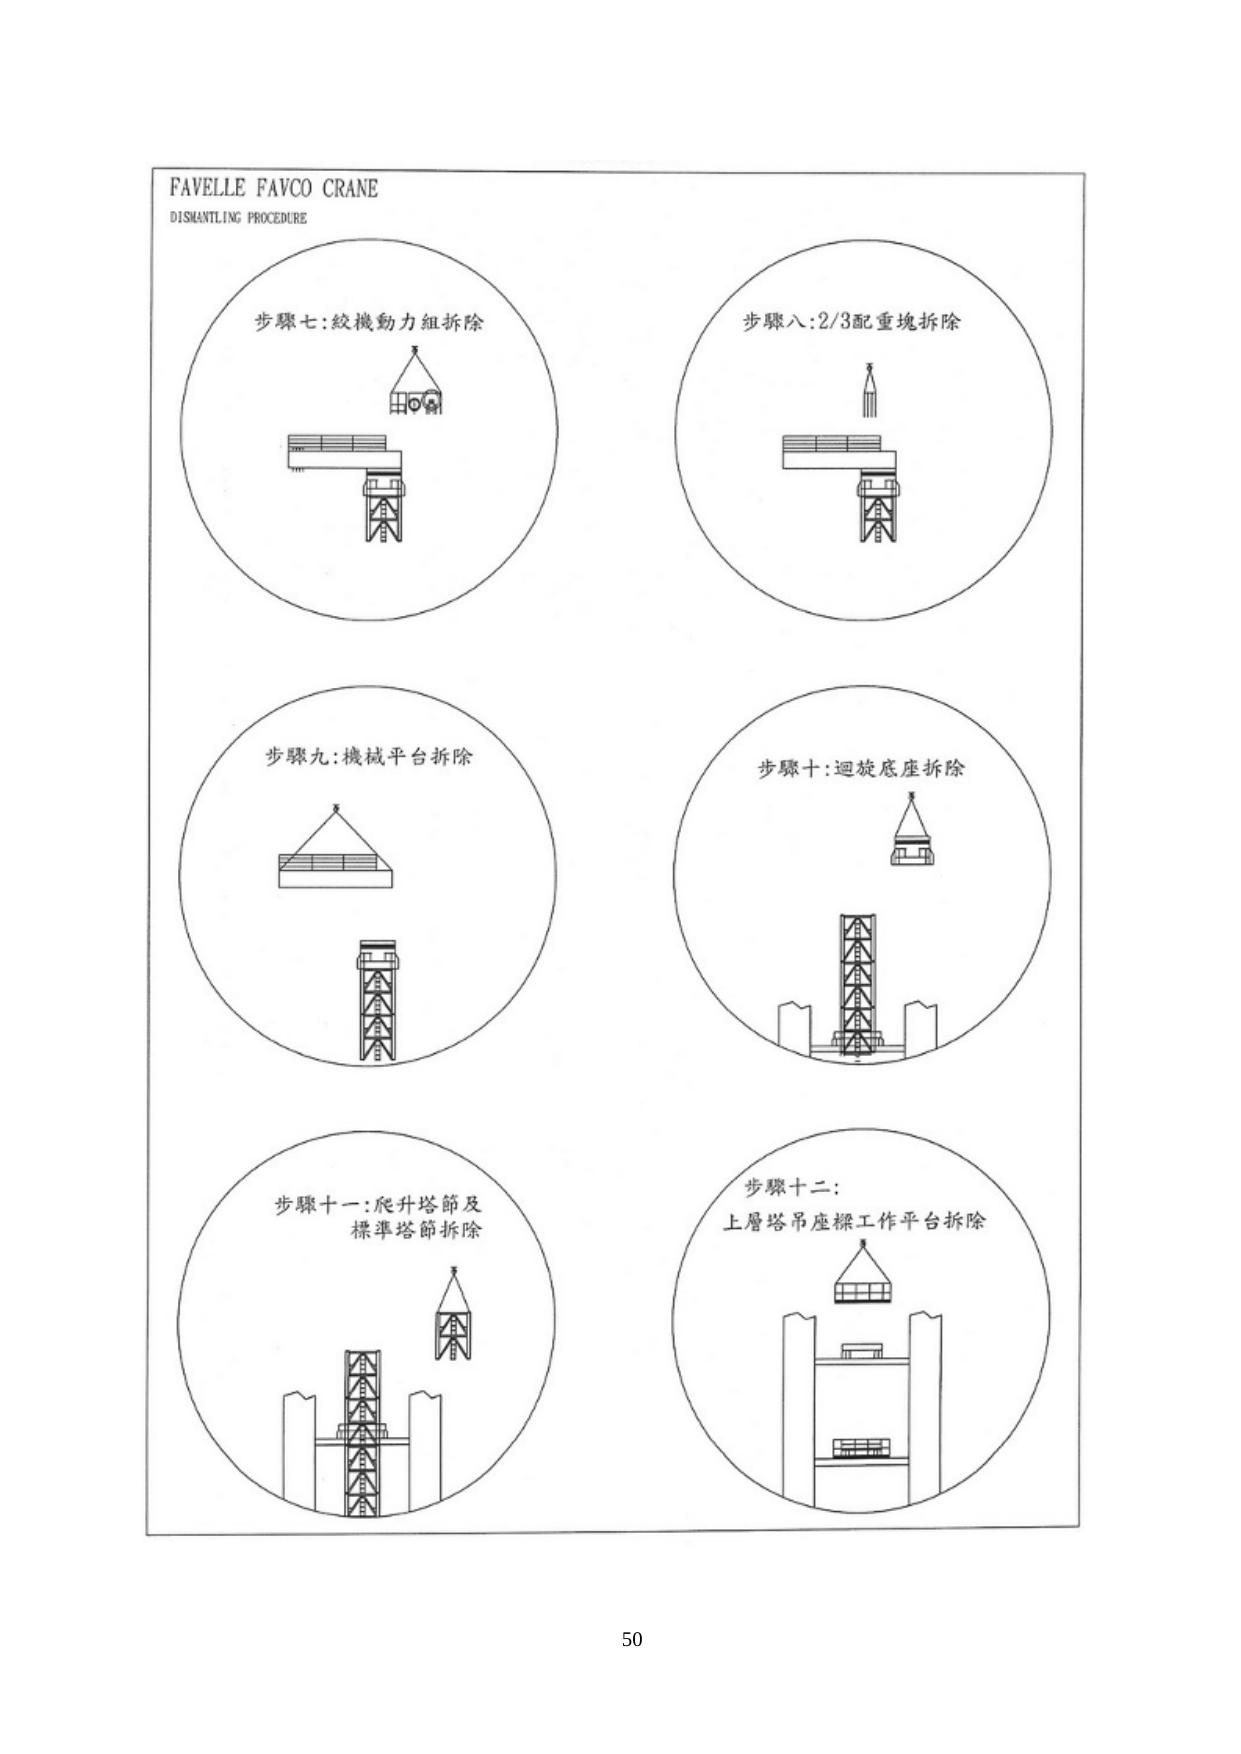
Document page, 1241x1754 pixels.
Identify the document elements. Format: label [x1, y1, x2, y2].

picture [141, 160, 1088, 1547]
